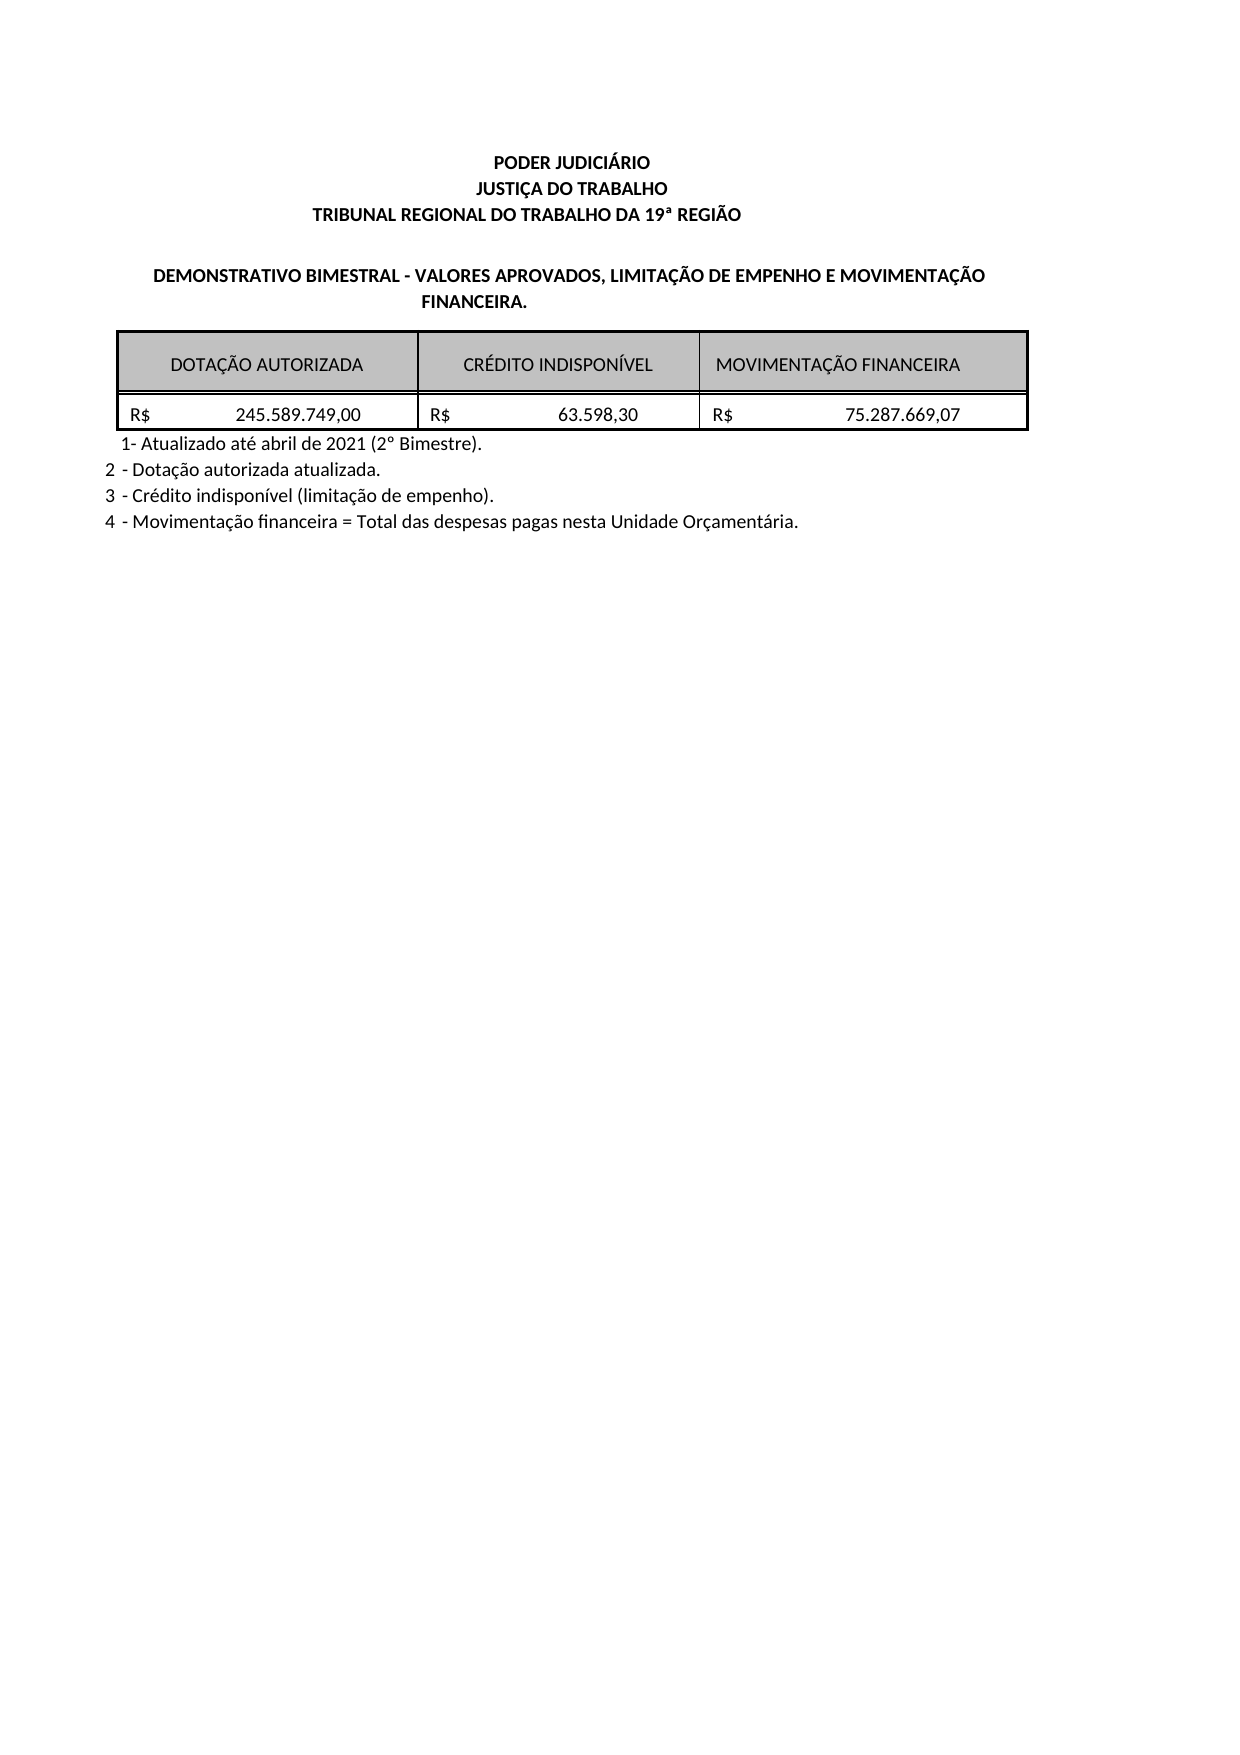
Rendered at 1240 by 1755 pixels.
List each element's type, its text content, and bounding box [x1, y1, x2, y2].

text 1- Atualizado até abril de 2021 (2º Bimestre). [120, 431, 988, 455]
text DEMONSTRATIVO BIMESTRAL - VALORES APROVADOS, LIMITAÇÃO DE EMPENHO E MOVIMENTAÇÃO FINANCEIRA. [153, 263, 988, 314]
text JUSTIÇA DO TRABALHO [155, 176, 988, 200]
text TRIBUNAL REGIONAL DO TRABALHO DA 19ª REGIÃO [312, 202, 988, 226]
table_cell R$ 75.287.669,07 [700, 395, 1026, 428]
table_cell R$ 63.598,30 [419, 395, 699, 428]
table_header MOVIMENTAÇÃO FINANCEIRA [700, 333, 1026, 390]
table_header CRÉDITO INDISPONÍVEL [419, 333, 699, 390]
list - Crédito indisponível (limitação de empenho). [105, 483, 988, 507]
list - Dotação autorizada atualizada. [105, 457, 988, 481]
text PODER JUDICIÁRIO [155, 150, 988, 174]
list - Movimentação financeira = Total das despesas pagas nesta Unidade Orçamentária. [105, 509, 988, 534]
table_header DOTAÇÃO AUTORIZADA [119, 333, 417, 390]
table_cell R$ 245.589.749,00 [119, 395, 417, 428]
